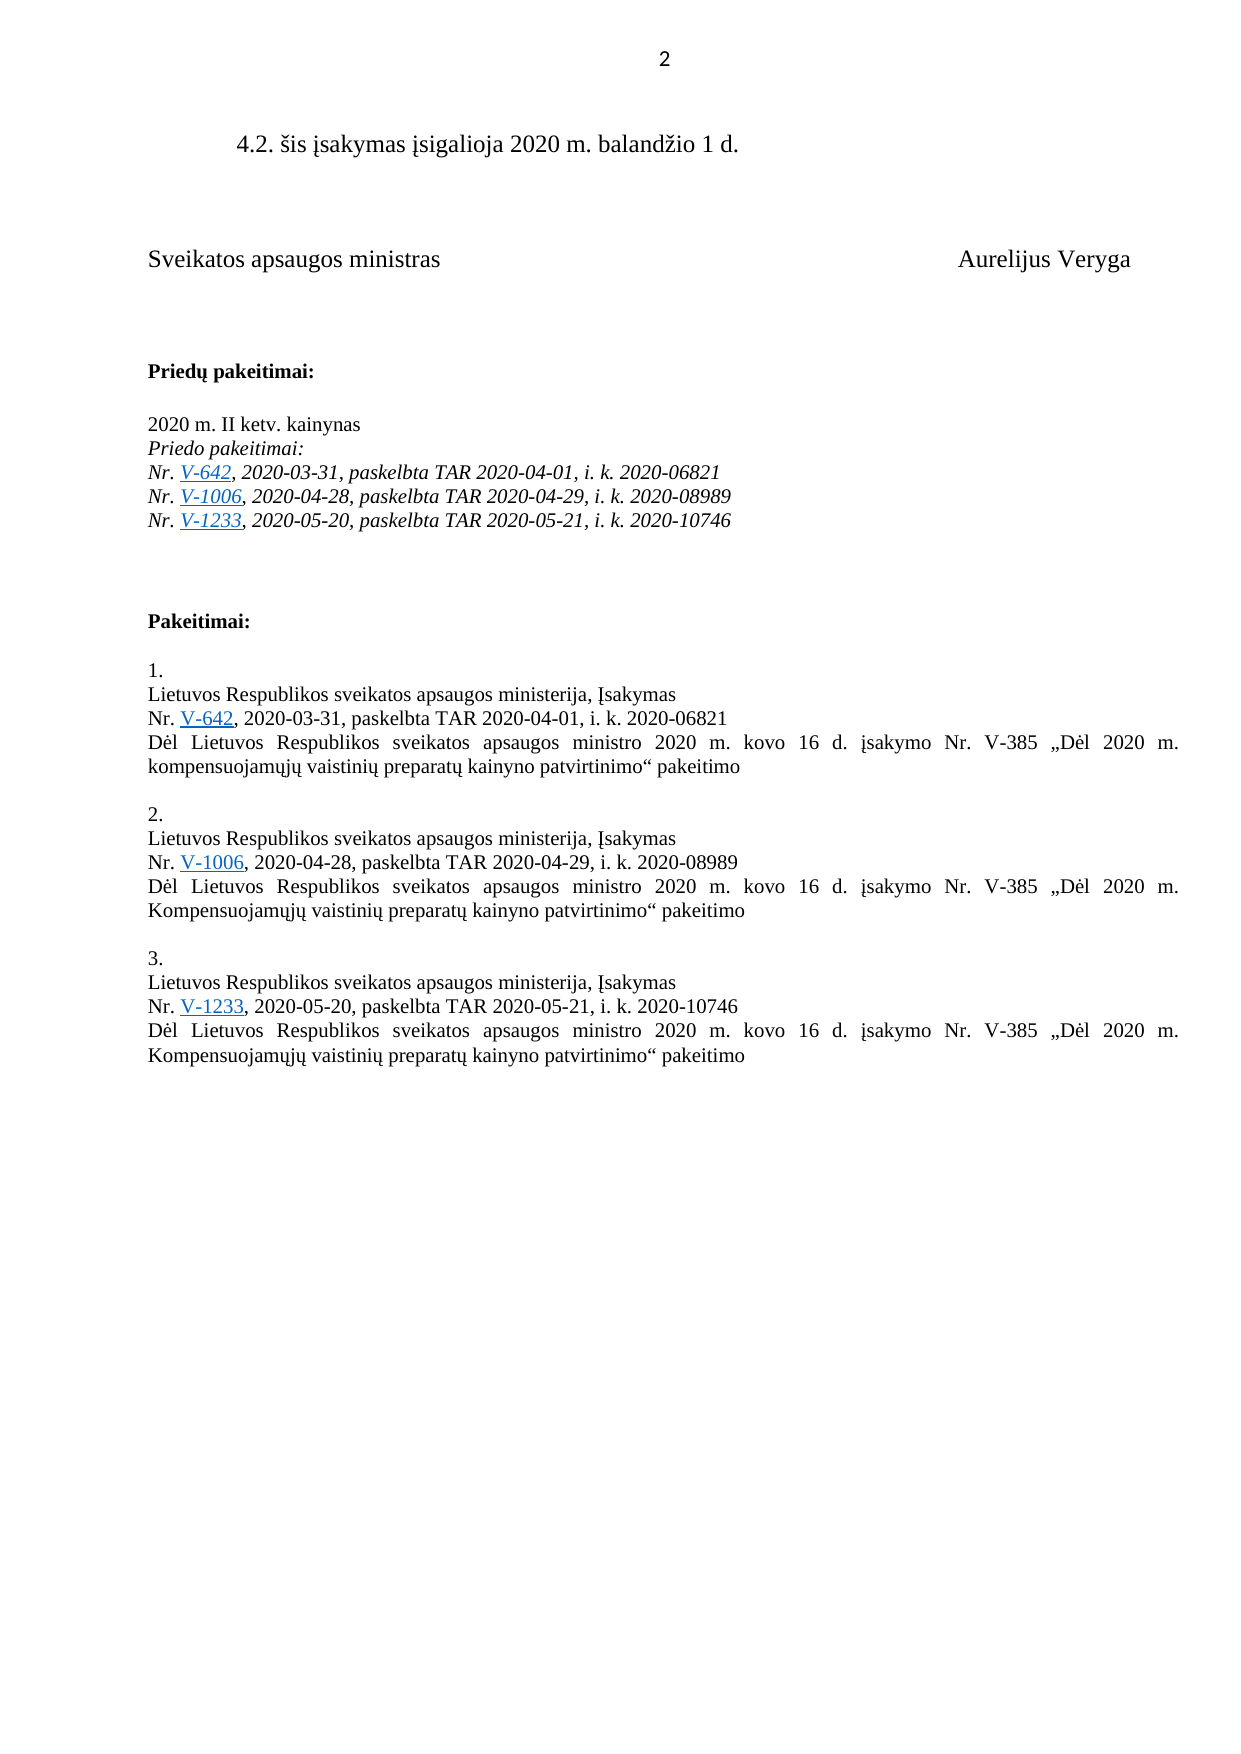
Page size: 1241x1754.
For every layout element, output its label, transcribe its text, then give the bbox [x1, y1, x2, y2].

text Priedų pakeitimai: [148, 359, 1181, 383]
text Nr. V-1233, 2020-05-20, paskelbta TAR 2020-05-21, i. k. 2020-10746 [148, 508, 1181, 532]
text Sveikatos apsaugos ministras Aurelijus Veryga [148, 244, 1181, 273]
text Priedo pakeitimai: [148, 436, 1181, 460]
text Lietuvos Respublikos sveikatos apsaugos ministerija, Įsakymas [148, 826, 1181, 850]
text 3. [148, 946, 1181, 970]
text Nr. V-642, 2020-03-31, paskelbta TAR 2020-04-01, i. k. 2020-06821 [148, 460, 1181, 484]
text 2020 m. II ketv. kainynas [148, 412, 1181, 436]
text 2. [148, 802, 1181, 826]
text 4.2. šis įsakymas įsigalioja 2020 m. balandžio 1 d. [148, 129, 1181, 158]
text Nr. V-1006, 2020-04-28, paskelbta TAR 2020-04-29, i. k. 2020-08989 [148, 484, 1181, 508]
text Dėl Lietuvos Respublikos sveikatos apsaugos ministro 2020 m. kovo 16 d. įsakymo Nr. V-385 „Dėl 2020 m. kompensuojamųjų vaistinių preparatų kainyno patvirtinimo“ pakeitimo [148, 730, 1181, 778]
text Dėl Lietuvos Respublikos sveikatos apsaugos ministro 2020 m. kovo 16 d. įsakymo Nr. V-385 „Dėl 2020 m. Kompensuojamųjų vaistinių preparatų kainyno patvirtinimo“ pakeitimo [148, 1018, 1181, 1067]
text 1. [148, 657, 1181, 682]
text Lietuvos Respublikos sveikatos apsaugos ministerija, Įsakymas [148, 682, 1181, 706]
text Lietuvos Respublikos sveikatos apsaugos ministerija, Įsakymas [148, 970, 1181, 994]
text Dėl Lietuvos Respublikos sveikatos apsaugos ministro 2020 m. kovo 16 d. įsakymo Nr. V-385 „Dėl 2020 m. Kompensuojamųjų vaistinių preparatų kainyno patvirtinimo“ pakeitimo [148, 874, 1181, 922]
text Nr. V-1006, 2020-04-28, paskelbta TAR 2020-04-29, i. k. 2020-08989 [148, 850, 1181, 874]
text Pakeitimai: [148, 609, 1181, 633]
text Nr. V-642, 2020-03-31, paskelbta TAR 2020-04-01, i. k. 2020-06821 [148, 706, 1181, 730]
text Nr. V-1233, 2020-05-20, paskelbta TAR 2020-05-21, i. k. 2020-10746 [148, 994, 1181, 1018]
